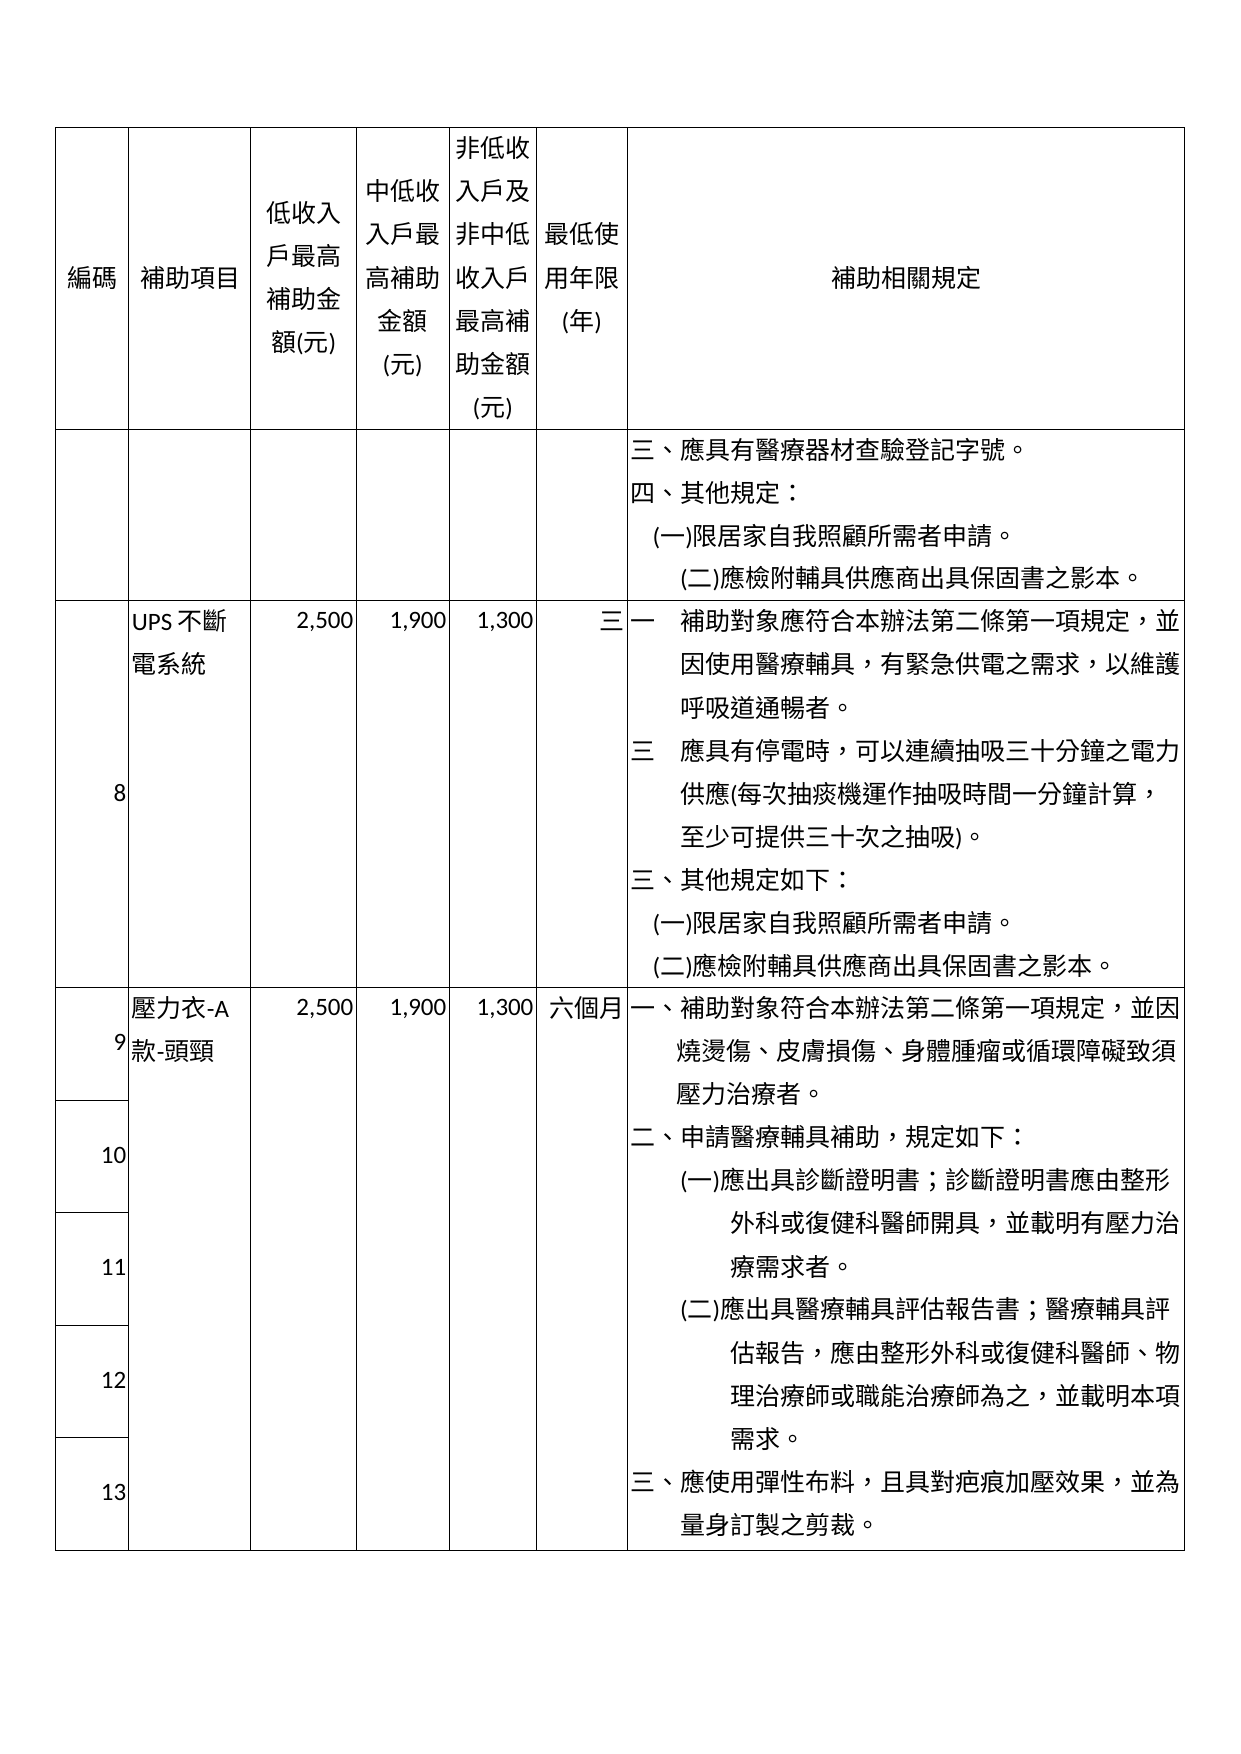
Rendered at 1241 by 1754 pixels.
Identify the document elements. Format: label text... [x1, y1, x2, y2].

table_cell UPS不斷電系統 [129, 601, 250, 987]
table_cell 9 [56, 988, 128, 1099]
table_cell [251, 430, 356, 600]
table_header 非低收入戶及非中低收入戶最高補助金額(元) [450, 128, 536, 428]
table_cell 三、應具有醫療器材查驗登記字號。 四、其他規定： (一)限居家自我照顧所需者申請。 (二)應檢附輔具供應商出具保固書之影本。 [628, 430, 1184, 600]
table_cell 2,500 [251, 988, 356, 1549]
table_cell 11 [56, 1213, 128, 1324]
table_cell [129, 430, 250, 600]
table_cell 10 [56, 1101, 128, 1212]
table_cell 壓力衣-A款-頭頸 [129, 988, 250, 1549]
table_cell 六個月 [537, 988, 627, 1549]
table_cell [450, 430, 536, 600]
table_cell [537, 430, 627, 600]
table_header 補助相關規定 [628, 128, 1184, 428]
table_header 編碼 [56, 128, 128, 428]
table_header 補助項目 [129, 128, 250, 428]
table_cell 一、補助對象符合本辦法第二條第一項規定，並因燒燙傷、皮膚損傷、身體腫瘤或循環障礙致須壓力治療者。 二、申請醫療輔具補助，規定如下： (一)應出具診斷證明書；診斷證明書應由整形外科或復健科醫師開具，並載明有壓力治療需求者。 (二)應出具醫療輔具評估報告書；醫療輔具評估報告，應由整形外科或復健科醫師、物理治療師或職能治療師為之，並載明本項需求。 三、應使用彈性布料，且具對疤痕加壓效果，並為量身訂製之剪裁。 [628, 988, 1184, 1549]
table_cell 8 [56, 601, 128, 987]
table_header 中低收入戶最高補助金額(元) [357, 128, 449, 428]
table_cell 2,500 [251, 601, 356, 987]
table_cell 三 [537, 601, 627, 987]
table_cell 13 [56, 1438, 128, 1549]
table_cell [56, 430, 128, 600]
table_cell 1,300 [450, 988, 536, 1549]
table_cell 1,900 [357, 601, 449, 987]
table_header 最低使用年限(年) [537, 128, 627, 428]
table_cell 12 [56, 1326, 128, 1437]
table_header 低收入戶最高補助金額(元) [251, 128, 356, 428]
table_cell 1,900 [357, 988, 449, 1549]
table_cell [357, 430, 449, 600]
table_cell 1,300 [450, 601, 536, 987]
table_cell 補助對象應符合本辦法第二條第一項規定，並因使用醫療輔具，有緊急供電之需求，以維護呼吸道通暢者。 應具有停電時，可以連續抽吸三十分鐘之電力供應(每次抽痰機運作抽吸時間一分鐘計算，至少可提供三十次之抽吸)。 三、其他規定如下： (一)限居家自我照顧所需者申請。 (二)應檢附輔具供應商出具保固書之影本。 [628, 601, 1184, 987]
